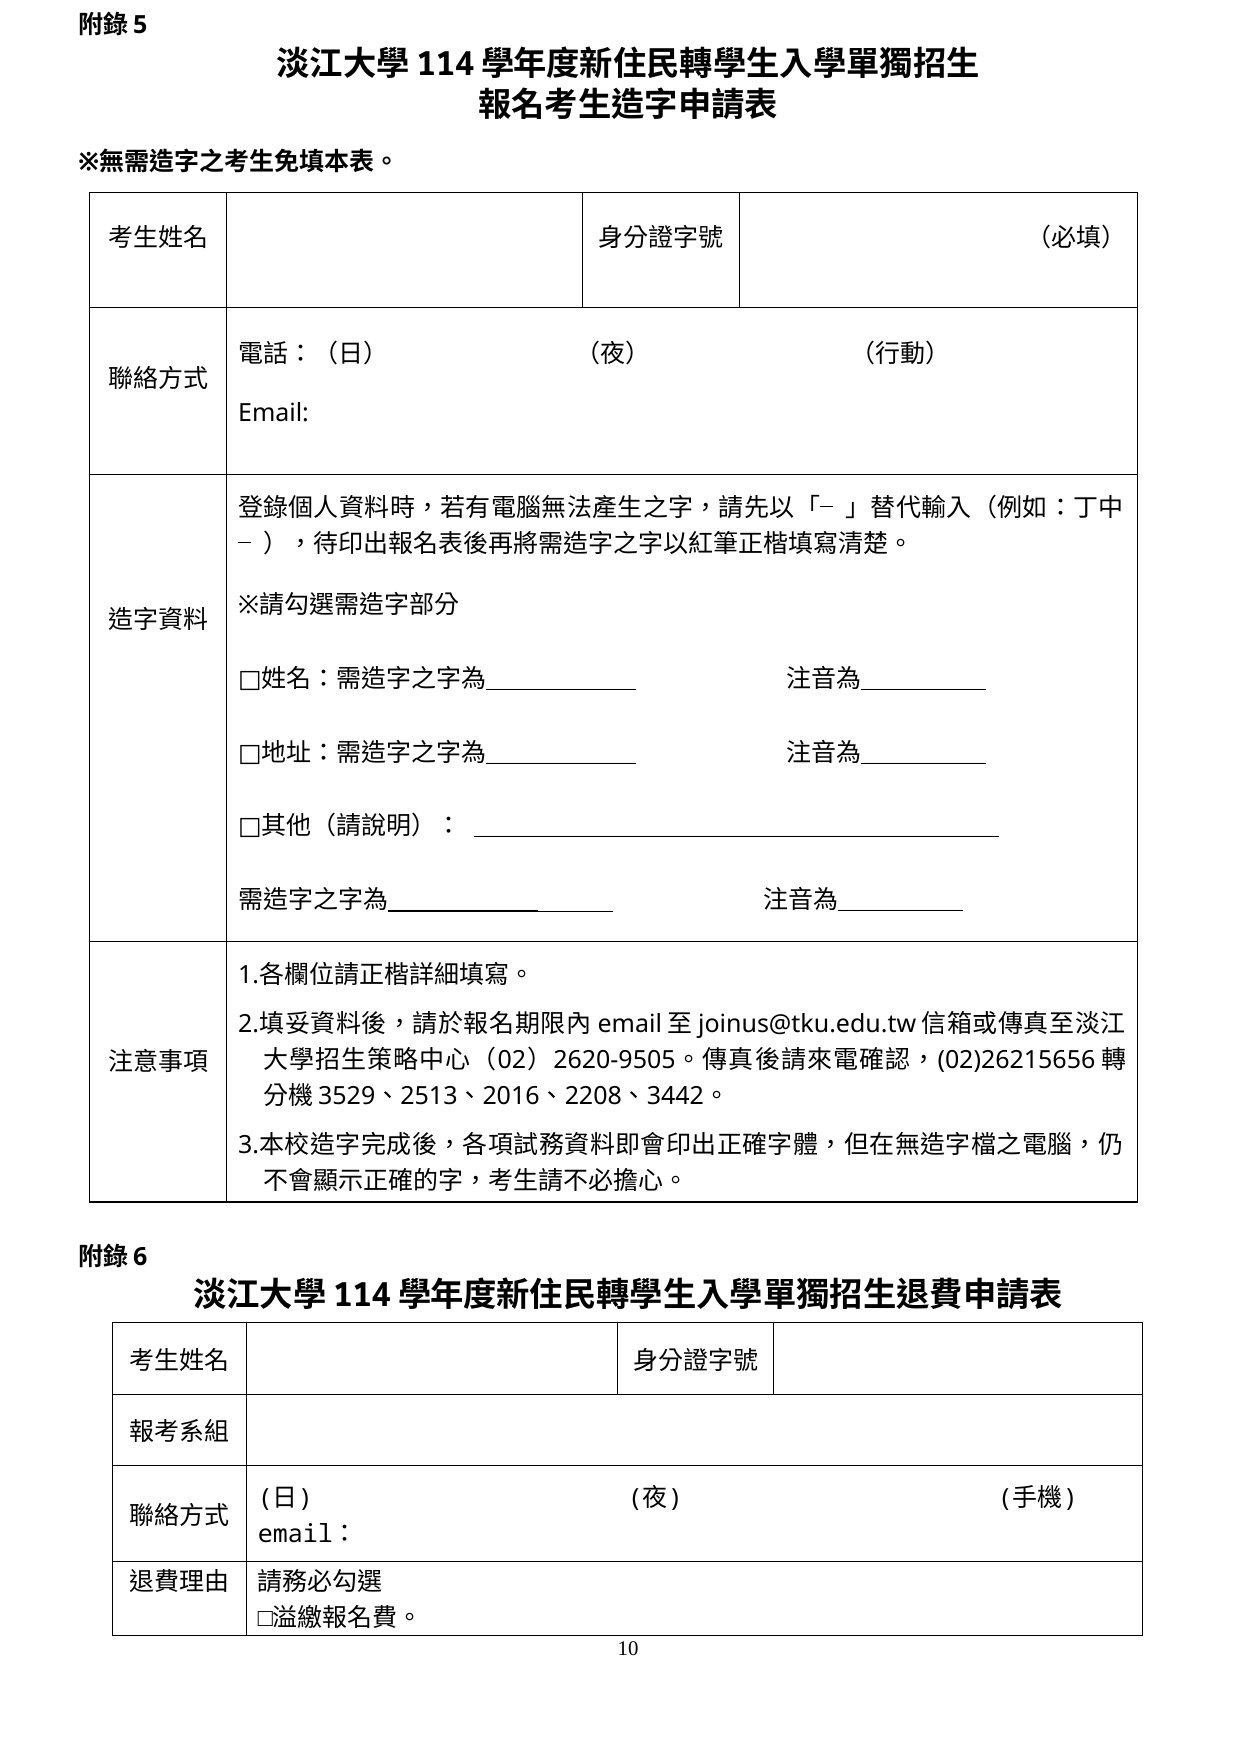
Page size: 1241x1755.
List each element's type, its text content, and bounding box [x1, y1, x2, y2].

table_cell [247, 1395, 1142, 1465]
table_cell 注意事項 [90, 942, 226, 1201]
table_header [227, 193, 582, 307]
table_header 考生姓名 [113, 1323, 246, 1394]
table_header 身分證字號 [583, 193, 739, 307]
table_header [247, 1323, 617, 1394]
text ※無需造字之考生免填本表。 [78, 137, 1178, 179]
table_cell (日) (夜) (手機) email： [247, 1466, 1142, 1561]
text 附錄6 [78, 1237, 1178, 1273]
table_header 身分證字號 [618, 1323, 773, 1394]
text 淡江大學114學年度新住民轉學生入學單獨招生退費申請表 [78, 1273, 1178, 1314]
table_header 考生姓名 [90, 193, 226, 307]
table_cell 1.各欄位請正楷詳細填寫。 2.填妥資料後，請於報名期限內email至joinus@tku.edu.tw信箱或傳真至淡江大學招生策略中心（02）2620-9505。傳真後請來電確認，(02)26215656轉分機3529、2513、2016、2208、3442。 3.本校造字完成後，各項試務資料即會印出正確字體，但在無造字檔之電腦，仍不會顯示正確的字，考生請不必擔心。 [227, 942, 1137, 1201]
table_header [774, 1323, 1142, 1394]
text 淡江大學114學年度新住民轉學生入學單獨招生 [78, 42, 1178, 83]
text 報名考生造字申請表 [78, 83, 1178, 125]
table_cell 請務必勾選 □溢繳報名費。 [247, 1562, 1142, 1635]
table_cell 登錄個人資料時，若有電腦無法產生之字，請先以「╴」替代輸入（例如：丁中╴），待印出報名表後再將需造字之字以紅筆正楷填寫清楚。 ※請勾選需造字部分 □姓名：需造字之字為＿＿＿＿＿＿ 注音為＿＿＿＿＿ □地址：需造字之字為＿＿＿＿＿＿ 注音為＿＿＿＿＿ □其他（請說明）： ＿＿＿＿＿＿＿＿＿＿＿＿＿＿＿＿＿＿＿＿＿ 需造字之字為＿＿＿＿＿＿ 注音為＿＿＿＿＿ [227, 475, 1137, 941]
table_cell 報考系組 [113, 1395, 246, 1465]
table_header （必填） [740, 193, 1137, 307]
text 附錄5 [78, 0, 1178, 42]
table_cell 造字資料 [90, 475, 226, 941]
table_cell 退費理由 [113, 1562, 246, 1635]
table_cell 聯絡方式 [90, 308, 226, 473]
table_cell 聯絡方式 [113, 1466, 246, 1561]
table_cell 電話：（日） （夜） （行動） Email: [227, 308, 1137, 473]
